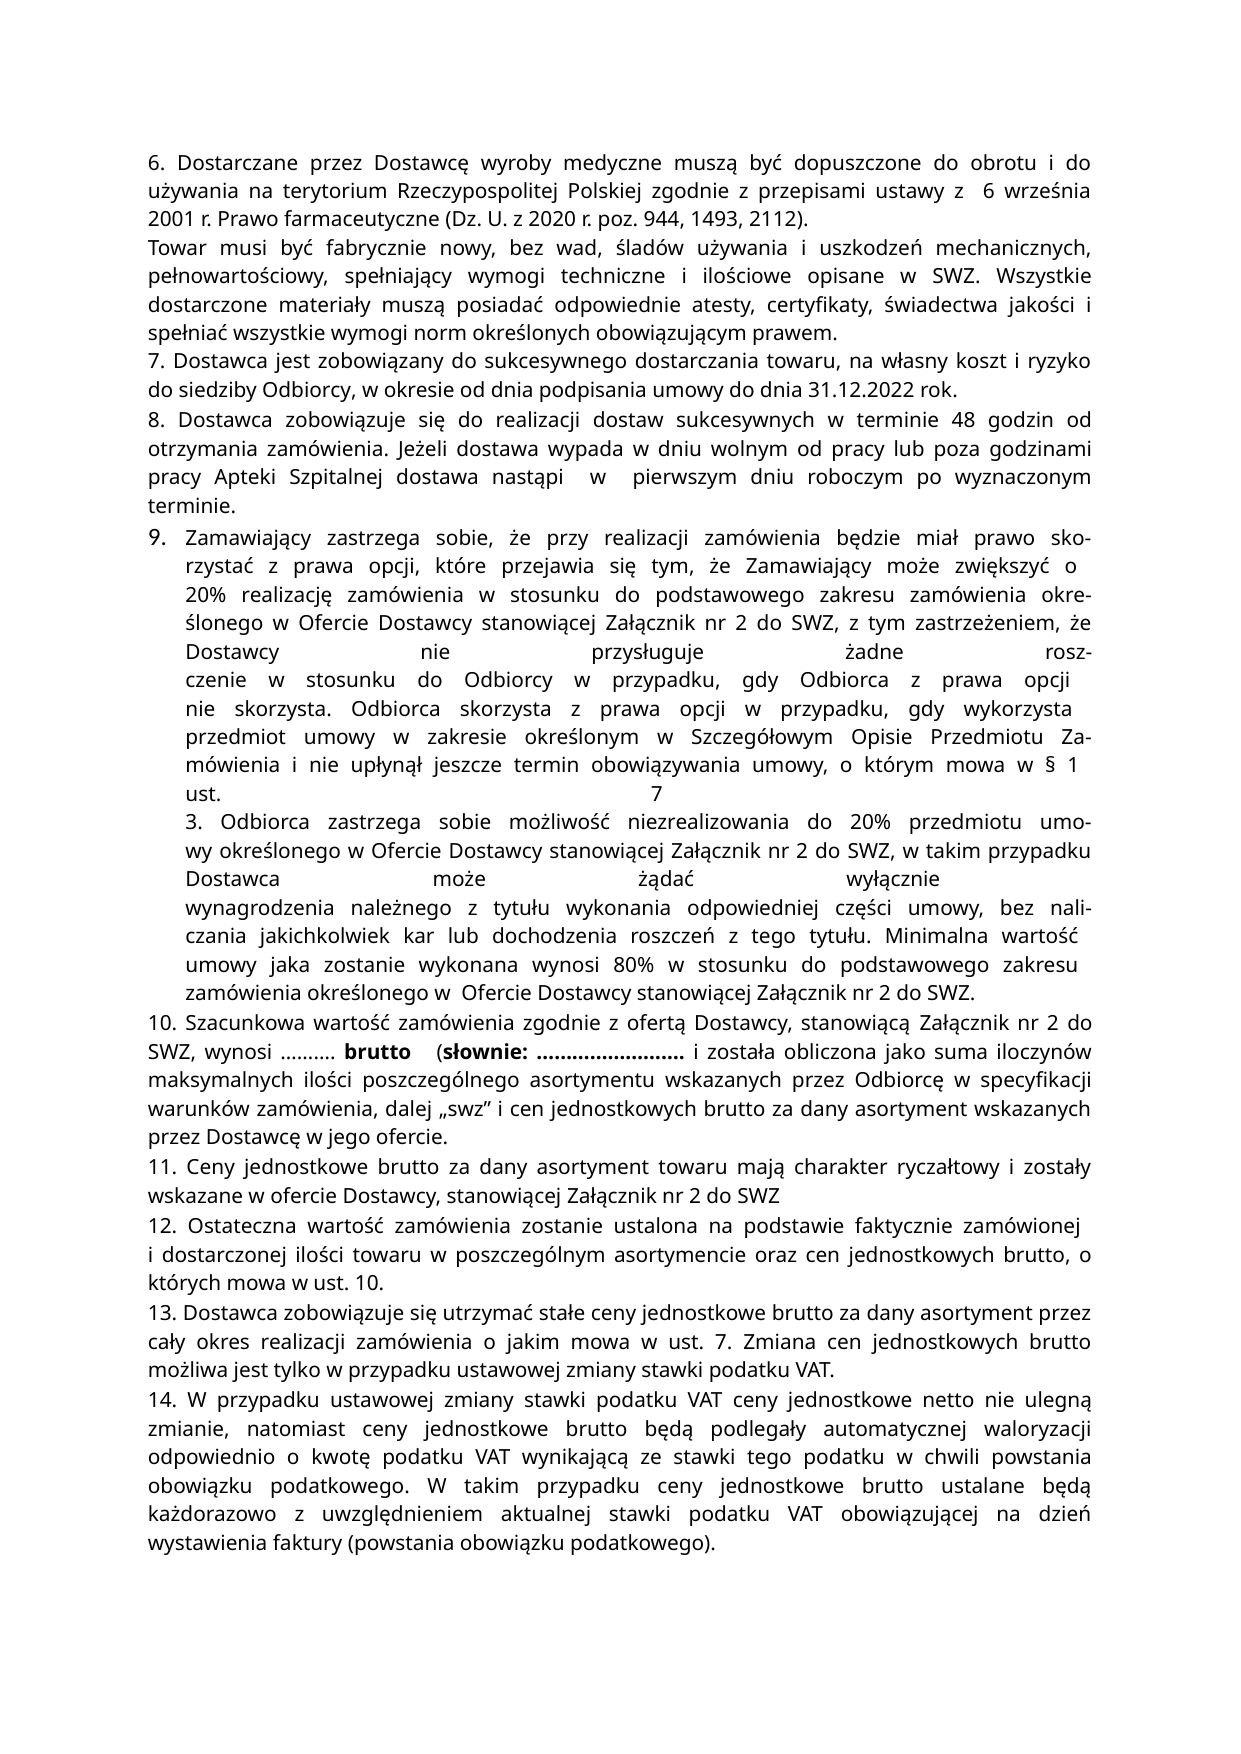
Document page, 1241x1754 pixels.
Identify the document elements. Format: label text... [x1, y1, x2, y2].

text 7. Dostawca jest zobowiązany do sukcesywnego dostarczania towaru, na własny koszt i ryzyko do siedziby Odbiorcy, w okresie od dnia podpisania umowy do dnia 31.12.2022 rok. [148, 347, 1093, 403]
text 12. Ostateczna wartość zamówienia zostanie ustalona na podstawie faktycznie zamówionej i dostarczonej ilości towaru w poszczególnym asortymencie oraz cen jednostkowych brutto, o których mowa w ust. 10. [148, 1211, 1093, 1297]
text Towar musi być fabrycznie nowy, bez wad, śladów używania i uszkodzeń mechanicznych, pełnowartościowy, spełniający wymogi techniczne i ilościowe opisane w SWZ. Wszystkie dostarczone materiały muszą posiadać odpowiednie atesty, certyfikaty, świadectwa jakości i spełniać wszystkie wymogi norm określonych obowiązującym prawem. [148, 233, 1093, 347]
text 11. Ceny jednostkowe brutto za dany asortyment towaru mają charakter ryczałtowy i zostały wskazane w ofercie Dostawcy, stanowiącej Załącznik nr 2 do SWZ [148, 1152, 1093, 1209]
text 6. Dostarczane przez Dostawcę wyroby medyczne muszą być dopuszczone do obrotu i do używania na terytorium Rzeczypospolitej Polskiej zgodnie z przepisami ustawy z 6 września 2001 r. Prawo farmaceutyczne (Dz. U. z 2020 r. poz. 944, 1493, 2112). [148, 148, 1093, 233]
text 14. W przypadku ustawowej zmiany stawki podatku VAT ceny jednostkowe netto nie ulegną zmianie, natomiast ceny jednostkowe brutto będą podlegały automatycznej waloryzacji odpowiednio o kwotę podatku VAT wynikającą ze stawki tego podatku w chwili powstania obowiązku podatkowego. W takim przypadku ceny jednostkowe brutto ustalane będą każdorazowo z uwzględnieniem aktualnej stawki podatku VAT obowiązującej na dzień wystawienia faktury (powstania obowiązku podatkowego). [148, 1386, 1093, 1556]
list Zamawiający zastrzega sobie, że przy realizacji zamówienia będzie miał prawo sko- rzystać z prawa opcji, które przejawia się tym, że Zamawiający może zwiększyć o 20% realizację zamówienia w stosunku do podstawowego zakresu zamówienia okre- ślonego w Ofercie Dostawcy stanowiącej Załącznik nr 2 do SWZ, z tym zastrzeżeniem, że Dostawcy nie przysługuje żadne rosz- czenie w stosunku do Odbiorcy w przypadku, gdy Odbiorca z prawa opcji nie skorzysta. Odbiorca skorzysta z prawa opcji w przypadku, gdy wykorzysta przedmiot umowy w zakresie określonym w Szczegółowym Opisie Przedmiotu Za- mówienia i nie upłynął jeszcze termin obowiązywania umowy, o którym mowa w § 1 ust. 7 3. Odbiorca zastrzega sobie możliwość niezrealizowania do 20% przedmiotu umo- wy określonego w Ofercie Dostawcy stanowiącej Załącznik nr 2 do SWZ, w takim przypadku Dostawca może żądać wyłącznie wynagrodzenia należnego z tytułu wykonania odpowiedniej części umowy, bez nali- czania jakichkolwiek kar lub dochodzenia roszczeń z tego tytułu. Minimalna wartość umowy jaka zostanie wykonana wynosi 80% w stosunku do podstawowego zakresu zamówienia określonego w Ofercie Dostawcy stanowiącej Załącznik nr 2 do SWZ. [148, 521, 1093, 1007]
text 13. Dostawca zobowiązuje się utrzymać stałe ceny jednostkowe brutto za dany asortyment przez cały okres realizacji zamówienia o jakim mowa w ust. 7. Zmiana cen jednostkowych brutto możliwa jest tylko w przypadku ustawowej zmiany stawki podatku VAT. [148, 1298, 1093, 1384]
text 10. Szacunkowa wartość zamówienia zgodnie z ofertą Dostawcy, stanowiącą Załącznik nr 2 do SWZ, wynosi ………. brutto (słownie: ……………………. i została obliczona jako suma iloczynów maksymalnych ilości poszczególnego asortymentu wskazanych przez Odbiorcę w specyfikacji warunków zamówienia, dalej „swz” i cen jednostkowych brutto za dany asortyment wskazanych przez Dostawcę w jego ofercie. [148, 1008, 1093, 1151]
text 8. Dostawca zobowiązuje się do realizacji dostaw sukcesywnych w terminie 48 godzin od otrzymania zamówienia. Jeżeli dostawa wypada w dniu wolnym od pracy lub poza godzinami pracy Apteki Szpitalnej dostawa nastąpi w pierwszym dniu roboczym po wyznaczonym terminie. [148, 405, 1093, 519]
